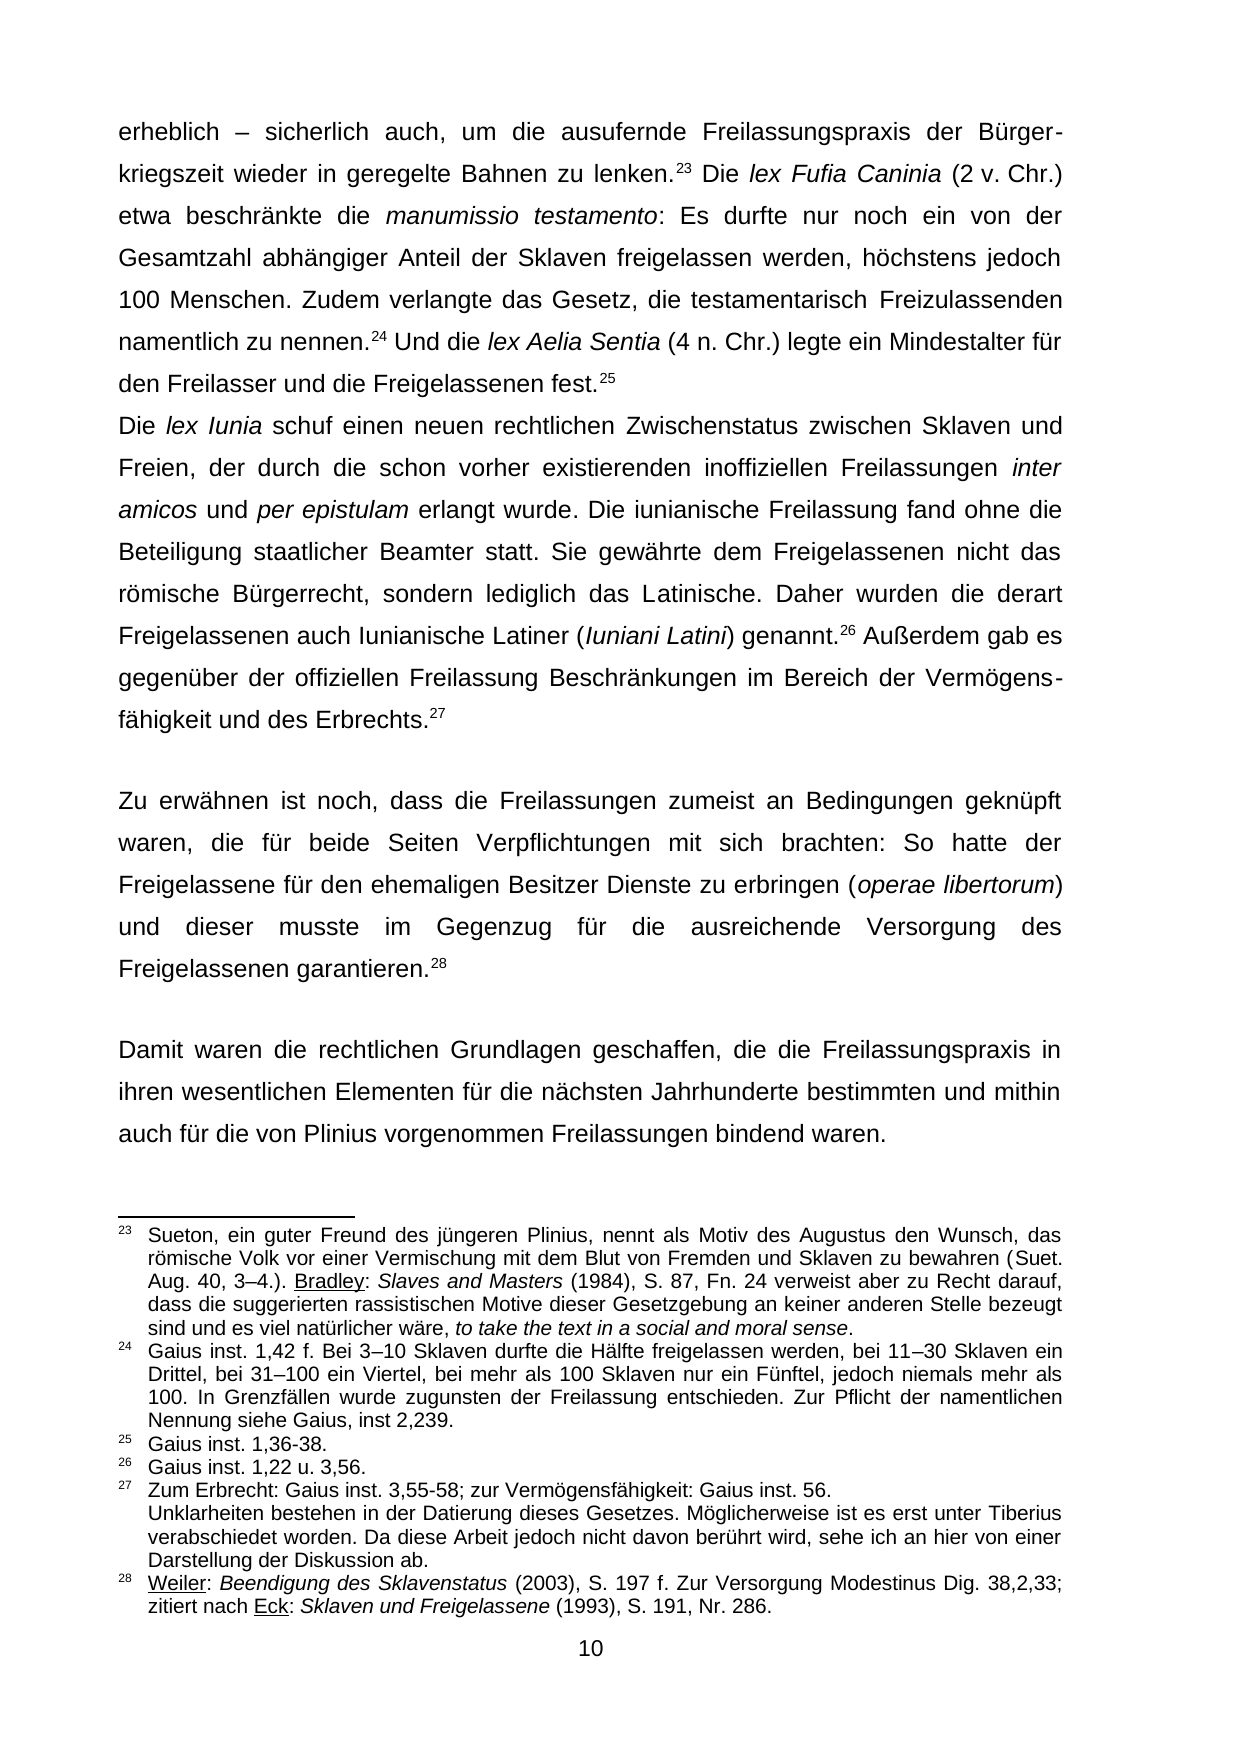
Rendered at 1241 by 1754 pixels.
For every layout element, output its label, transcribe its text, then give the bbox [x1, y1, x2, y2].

text Zum Erbrecht: Gaius inst. 3,55-58; zur Vermögensfähigkeit: Gaius inst. 56. [118, 1479, 1063, 1502]
text Gaius inst. 1,22 u. 3,56. [118, 1456, 1063, 1479]
text Unklarheiten bestehen in der Datierung dieses Gesetzes. Möglicherweise ist es erst unter Tiberius verabschiedet worden. Da diese Arbeit jedoch nicht davon berührt wird, sehe ich an hier von einer Darstellung der Diskussion ab. [148, 1502, 1063, 1572]
text Zu erwähnen ist noch, dass die Freilassungen zumeist an Bedingungen geknüpft waren, die für beide Seiten Verpflichtungen mit sich brachten: So hatte der Freigelassene für den ehemaligen Besitzer Dienste zu erbringen (operae libertorum) und dieser musste im Gegenzug für die ausreichende Versorgung des Freigelassenen garantieren. [118, 787, 1063, 983]
text Weiler: Beendigung des Sklavenstatus (2003), S. 197 f. Zur Versorgung Modestinus Dig. 38,2,33; zitiert nach Eck: Sklaven und Freigelassene (1993), S. 191, Nr. 286. [118, 1572, 1063, 1618]
text erheblich – sicherlich auch, um die ausufernde Freilassungspraxis der Bürger­kriegszeit wieder in geregelte Bahnen zu lenken. Die lex Fufia Caninia (2 v. Chr.) etwa beschränkte die manumissio testamento: Es durfte nur noch ein von der Gesamtzahl abhängiger Anteil der Sklaven freigelassen werden, höchstens jedoch 100 Menschen. Zudem verlangte das Gesetz, die testamentarisch Freizulassenden namentlich zu nennen. Und die lex Aelia Sentia (4 n. Chr.) legte ein Mindestalter für den Freilasser und die Freigelassenen fest. Die lex Iunia schuf einen neuen rechtlichen Zwischenstatus zwischen Sklaven und Freien, der durch die schon vorher existierenden inoffiziellen Freilassungen inter amicos und per epistulam erlangt wurde. Die iunianische Freilassung fand ohne die Beteiligung staatlicher Beamter statt. Sie gewährte dem Freigelassenen nicht das römische Bürgerrecht, sondern lediglich das Latinische. Daher wurden die derart Freigelassenen auch Iunianische Latiner (Iuniani Latini) genannt. Außerdem gab es gegenüber der offiziellen Freilassung Beschränkungen im Bereich der Vermögens­fähigkeit und des Erbrechts. [118, 118, 1063, 734]
text Sueton, ein guter Freund des jüngeren Plinius, nennt als Motiv des Augustus den Wunsch, das römische Volk vor einer Vermischung mit dem Blut von Fremden und Sklaven zu bewahren (Suet. Aug. 40, 3–4.). Bradley: Slaves and Masters (1984), S. 87, Fn. 24 verweist aber zu Recht darauf, dass die suggerierten rassistischen Motive dieser Gesetzgebung an keiner anderen Stelle bezeugt sind und es viel natürlicher wäre, to take the text in a social and moral sense. [118, 1223, 1063, 1339]
text Gaius inst. 1,36-38. [118, 1432, 1063, 1456]
text Damit waren die rechtlichen Grundlagen geschaffen, die die Freilassungspraxis in ihren wesentlichen Elementen für die nächsten Jahrhunderte bestimmten und mithin auch für die von Plinius vorgenommen Freilassungen bindend waren. [118, 1036, 1063, 1148]
text Gaius inst. 1,42 f. Bei 3–10 Sklaven durfte die Hälfte freigelassen werden, bei 11–30 Sklaven ein Drittel, bei 31–100 ein Viertel, bei mehr als 100 Sklaven nur ein Fünftel, jedoch niemals mehr als 100. In Grenzfällen wurde zugunsten der Freilassung entschieden. Zur Pflicht der namentlichen Nennung siehe Gaius, inst 2,239. [118, 1339, 1063, 1432]
